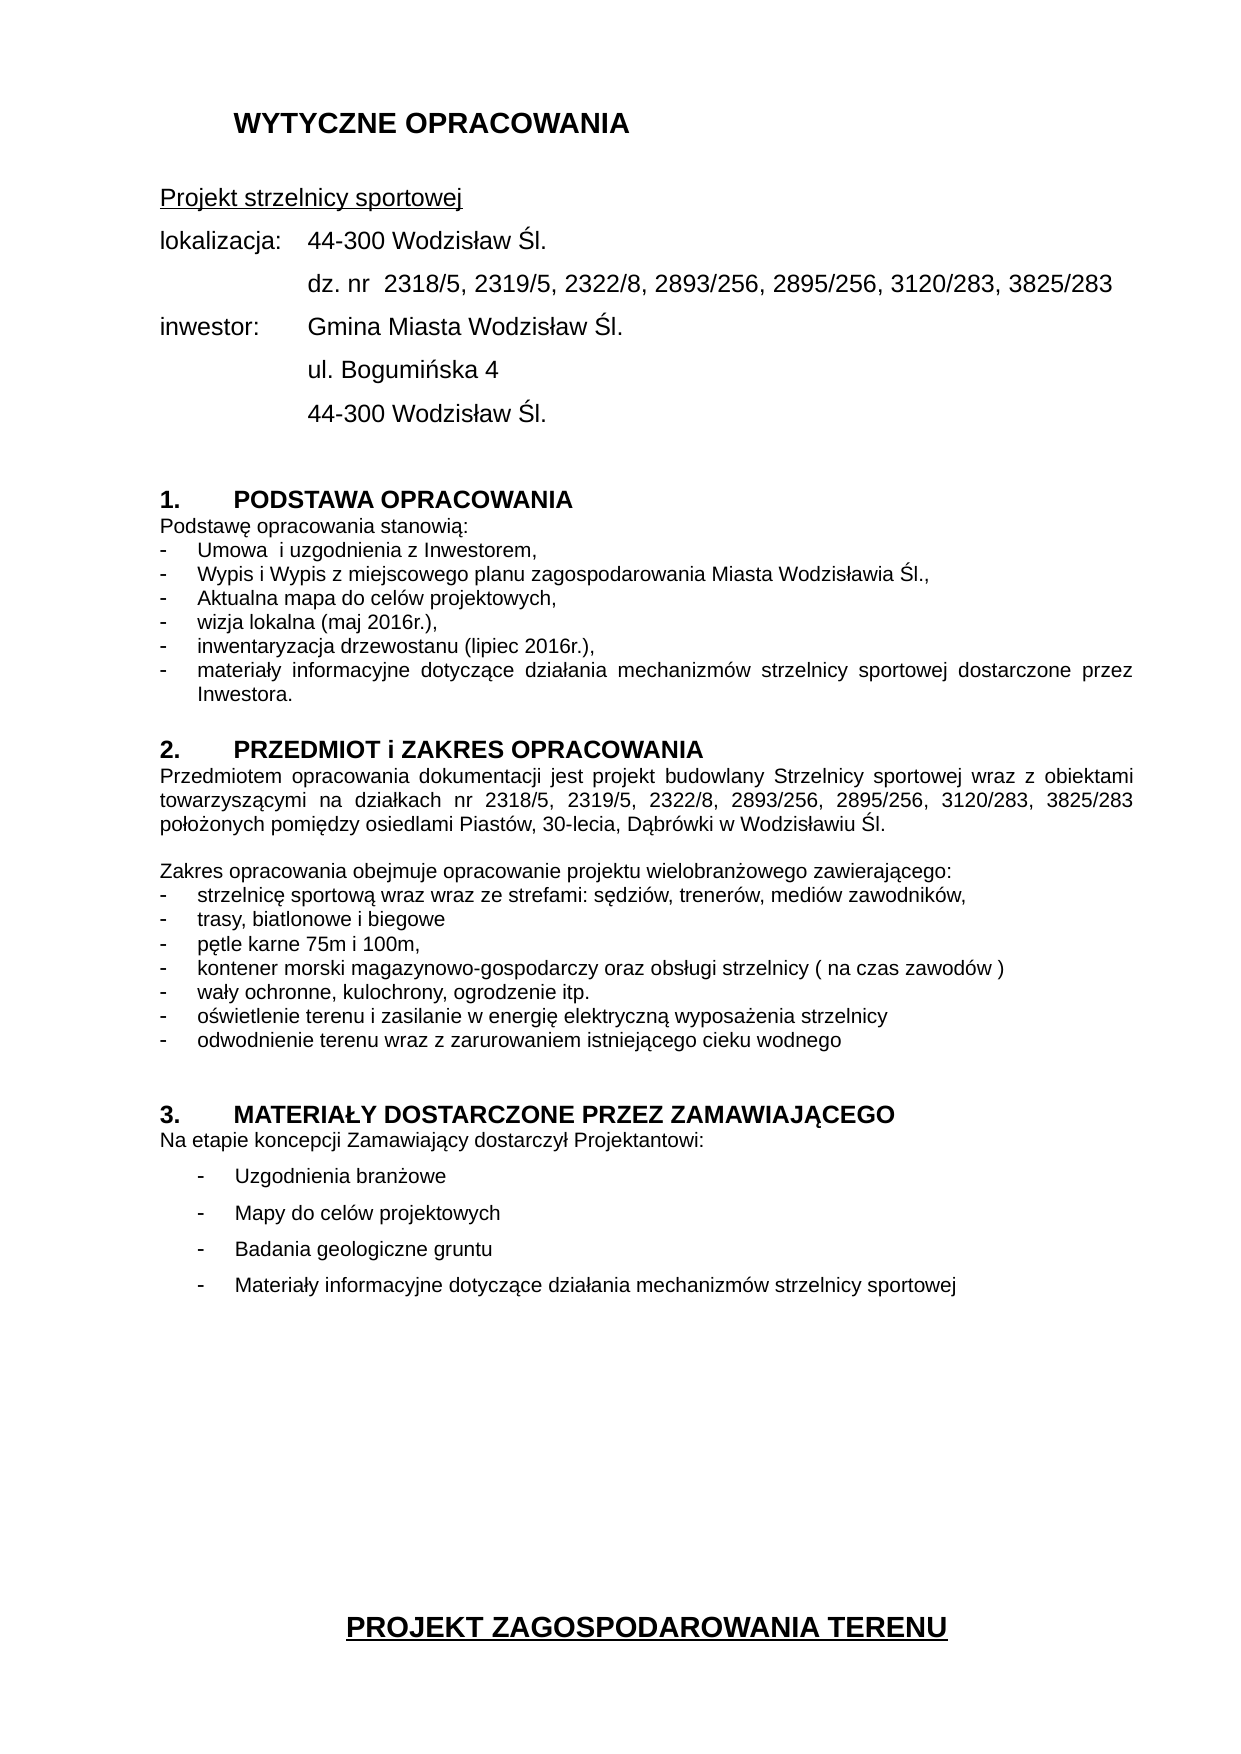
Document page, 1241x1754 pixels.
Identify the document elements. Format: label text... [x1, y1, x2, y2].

list Badania geologiczne gruntu [197, 1236, 1134, 1260]
text ul. Bogumińska 4 [159, 356, 1134, 384]
list odwodnienie terenu wraz z zarurowaniem istniejącego cieku wodnego [159, 1028, 1134, 1052]
text PROJEKT ZAGOSPODAROWANIA TERENU [159, 1610, 1134, 1644]
text Podstawę opracowania stanowią: [159, 514, 1134, 538]
text 1. PODSTAWA OPRACOWANIA [159, 485, 1134, 514]
list Materiały informacyjne dotyczące działania mechanizmów strzelnicy sportowej [197, 1272, 1134, 1296]
text Przedmiotem opracowania dokumentacji jest projekt budowlany Strzelnicy sportowej wraz z obiektami towarzyszącymi na działkach nr 2318/5, 2319/5, 2322/8, 2893/256, 2895/256, 3120/283, 3825/283 położonych pomiędzy osiedlami Piastów, 30-lecia, Dąbrówki w Wodzisławiu Śl. [159, 763, 1134, 835]
text 44-300 Wodzisław Śl. [159, 399, 1134, 427]
text dz. nr 2318/5, 2319/5, 2322/8, 2893/256, 2895/256, 3120/283, 3825/283 [159, 269, 1134, 298]
text lokalizacja: 44-300 Wodzisław Śl. [159, 226, 1134, 255]
list Uzgodnienia branżowe [197, 1164, 1134, 1188]
text WYTYCZNE OPRACOWANIA [159, 106, 1134, 140]
list Umowa i uzgodnienia z Inwestorem, [159, 538, 1134, 562]
list pętle karne 75m i 100m, [159, 931, 1134, 955]
list wały ochronne, kulochrony, ogrodzenie itp. [159, 979, 1134, 1003]
list materiały informacyjne dotyczące działania mechanizmów strzelnicy sportowej dostarczone przez Inwestora. [159, 658, 1134, 706]
list oświetlenie terenu i zasilanie w energię elektryczną wyposażenia strzelnicy [159, 1003, 1134, 1028]
list wizja lokalna (maj 2016r.), [159, 610, 1134, 634]
text Na etapie koncepcji Zamawiający dostarczył Projektantowi: [159, 1128, 1134, 1152]
list strzelnicę sportową wraz wraz ze strefami: sędziów, trenerów, mediów zawodników, [159, 883, 1134, 907]
list kontener morski magazynowo-gospodarczy oraz obsługi strzelnicy ( na czas zawodów ) [159, 955, 1134, 979]
text inwestor: Gmina Miasta Wodzisław Śl. [159, 312, 1134, 341]
list Wypis i Wypis z miejscowego planu zagospodarowania Miasta Wodzisławia Śl., [159, 562, 1134, 586]
list Aktualna mapa do celów projektowych, [159, 586, 1134, 610]
text Projekt strzelnicy sportowej [159, 183, 1134, 212]
list trasy, biatlonowe i biegowe [159, 907, 1134, 931]
list inwentaryzacja drzewostanu (lipiec 2016r.), [159, 634, 1134, 658]
list Mapy do celów projektowych [197, 1200, 1134, 1224]
text 3. MATERIAŁY DOSTARCZONE PRZEZ ZAMAWIAJĄCEGO [159, 1099, 1134, 1128]
text 2. PRZEDMIOT i ZAKRES OPRACOWANIA [159, 735, 1134, 763]
text Zakres opracowania obejmuje opracowanie projektu wielobranżowego zawierającego: [159, 859, 1134, 883]
